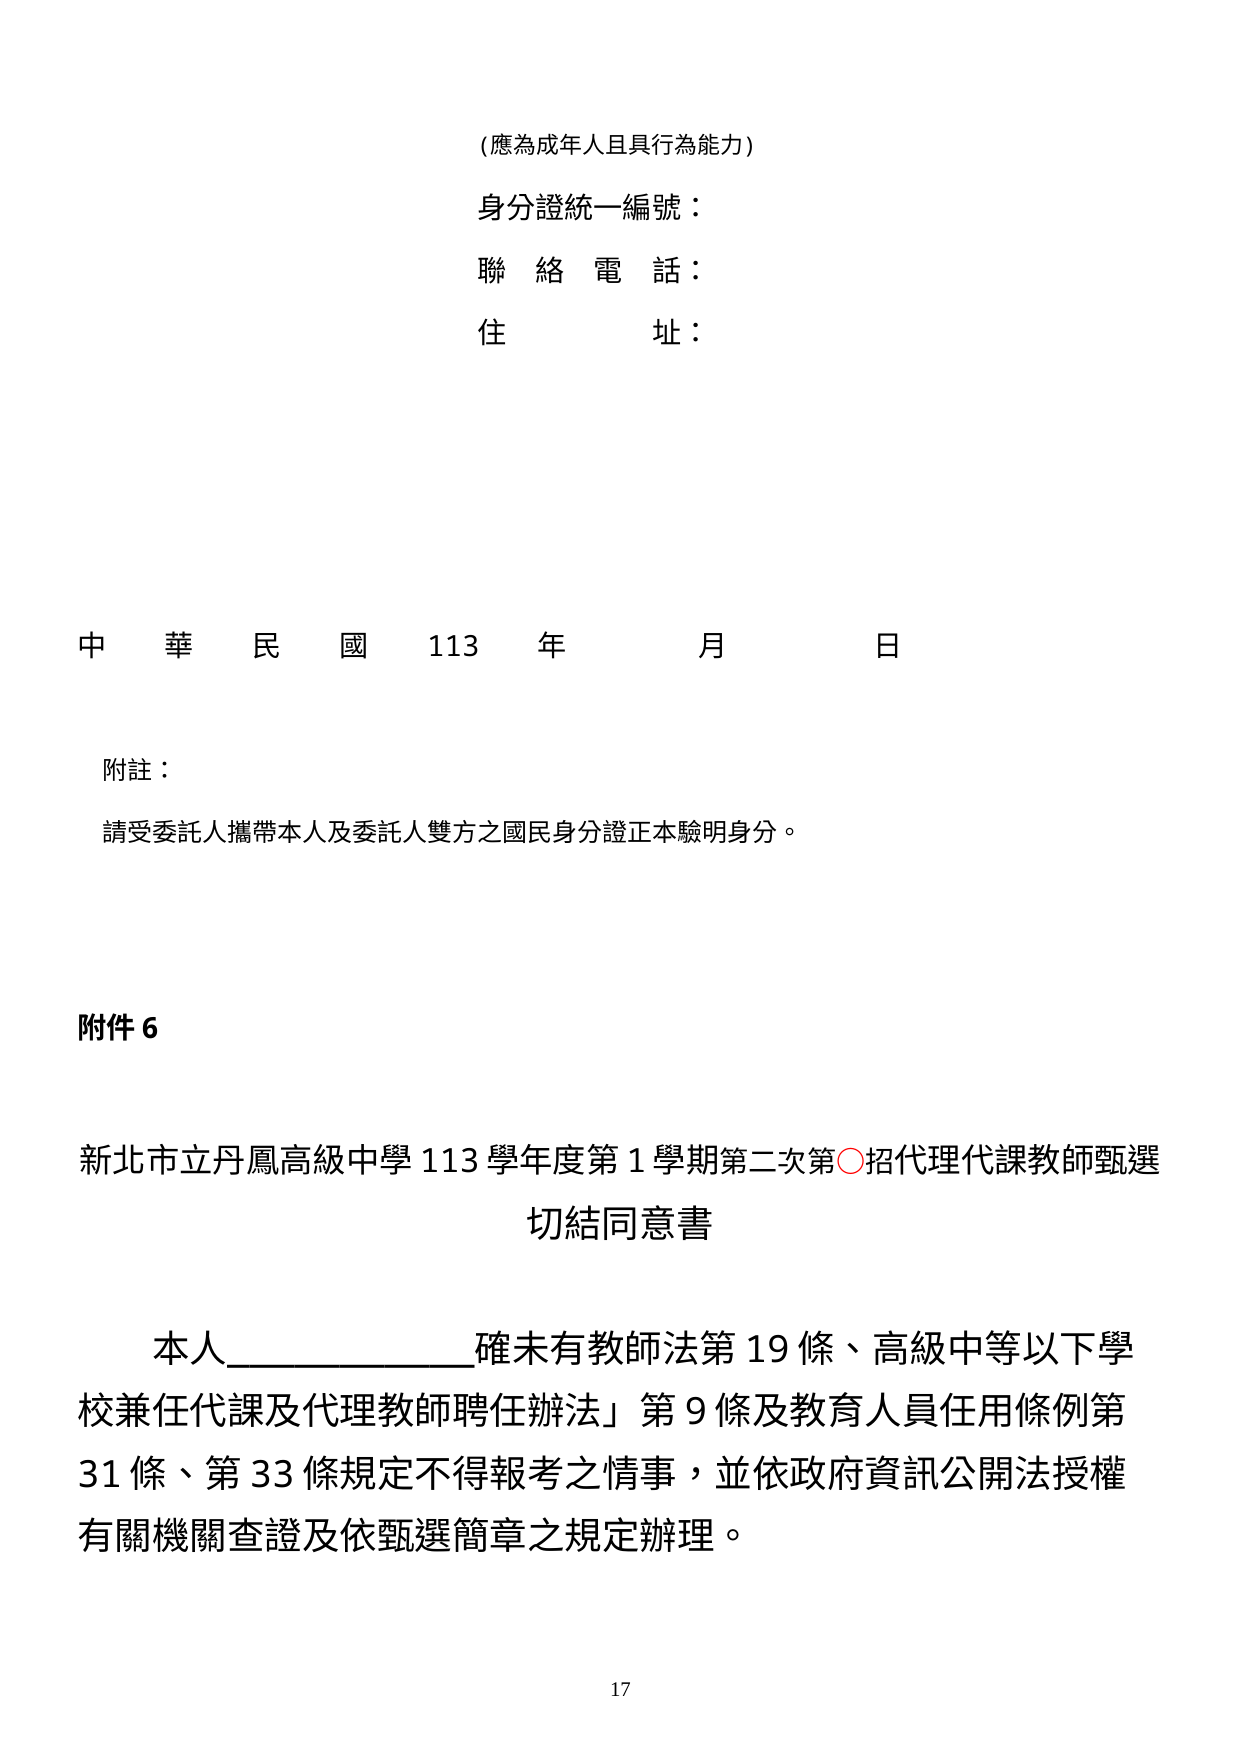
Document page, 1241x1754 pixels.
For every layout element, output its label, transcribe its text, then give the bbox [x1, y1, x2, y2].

text 住 址： [427, 289, 1163, 352]
text 新北市立丹鳳高級中學113學年度第1學期第二次第○招代理代課教師甄選切結同意書 [77, 1117, 1163, 1242]
text (應為成年人且具行為能力) [427, 102, 1163, 164]
text 附件6 [77, 984, 1163, 1047]
text 身分證統一編號： [427, 164, 1163, 227]
text 附註： [77, 727, 1163, 789]
text 中 華 民 國 113 年 月 日 [77, 602, 1163, 664]
text 請受委託人攜帶本人及委託人雙方之國民身分證正本驗明身分。 [77, 789, 1163, 852]
text 本人___________確未有教師法第19條、高級中等以下學校兼任代課及代理教師聘任辦法」第9條及教育人員任用條例第31條、第33條規定不得報考之情事，並依政府資訊公開法授權有關機關查證及依甄選簡章之規定辦理。 [77, 1304, 1163, 1554]
text 聯 絡 電 話： [427, 227, 1163, 289]
